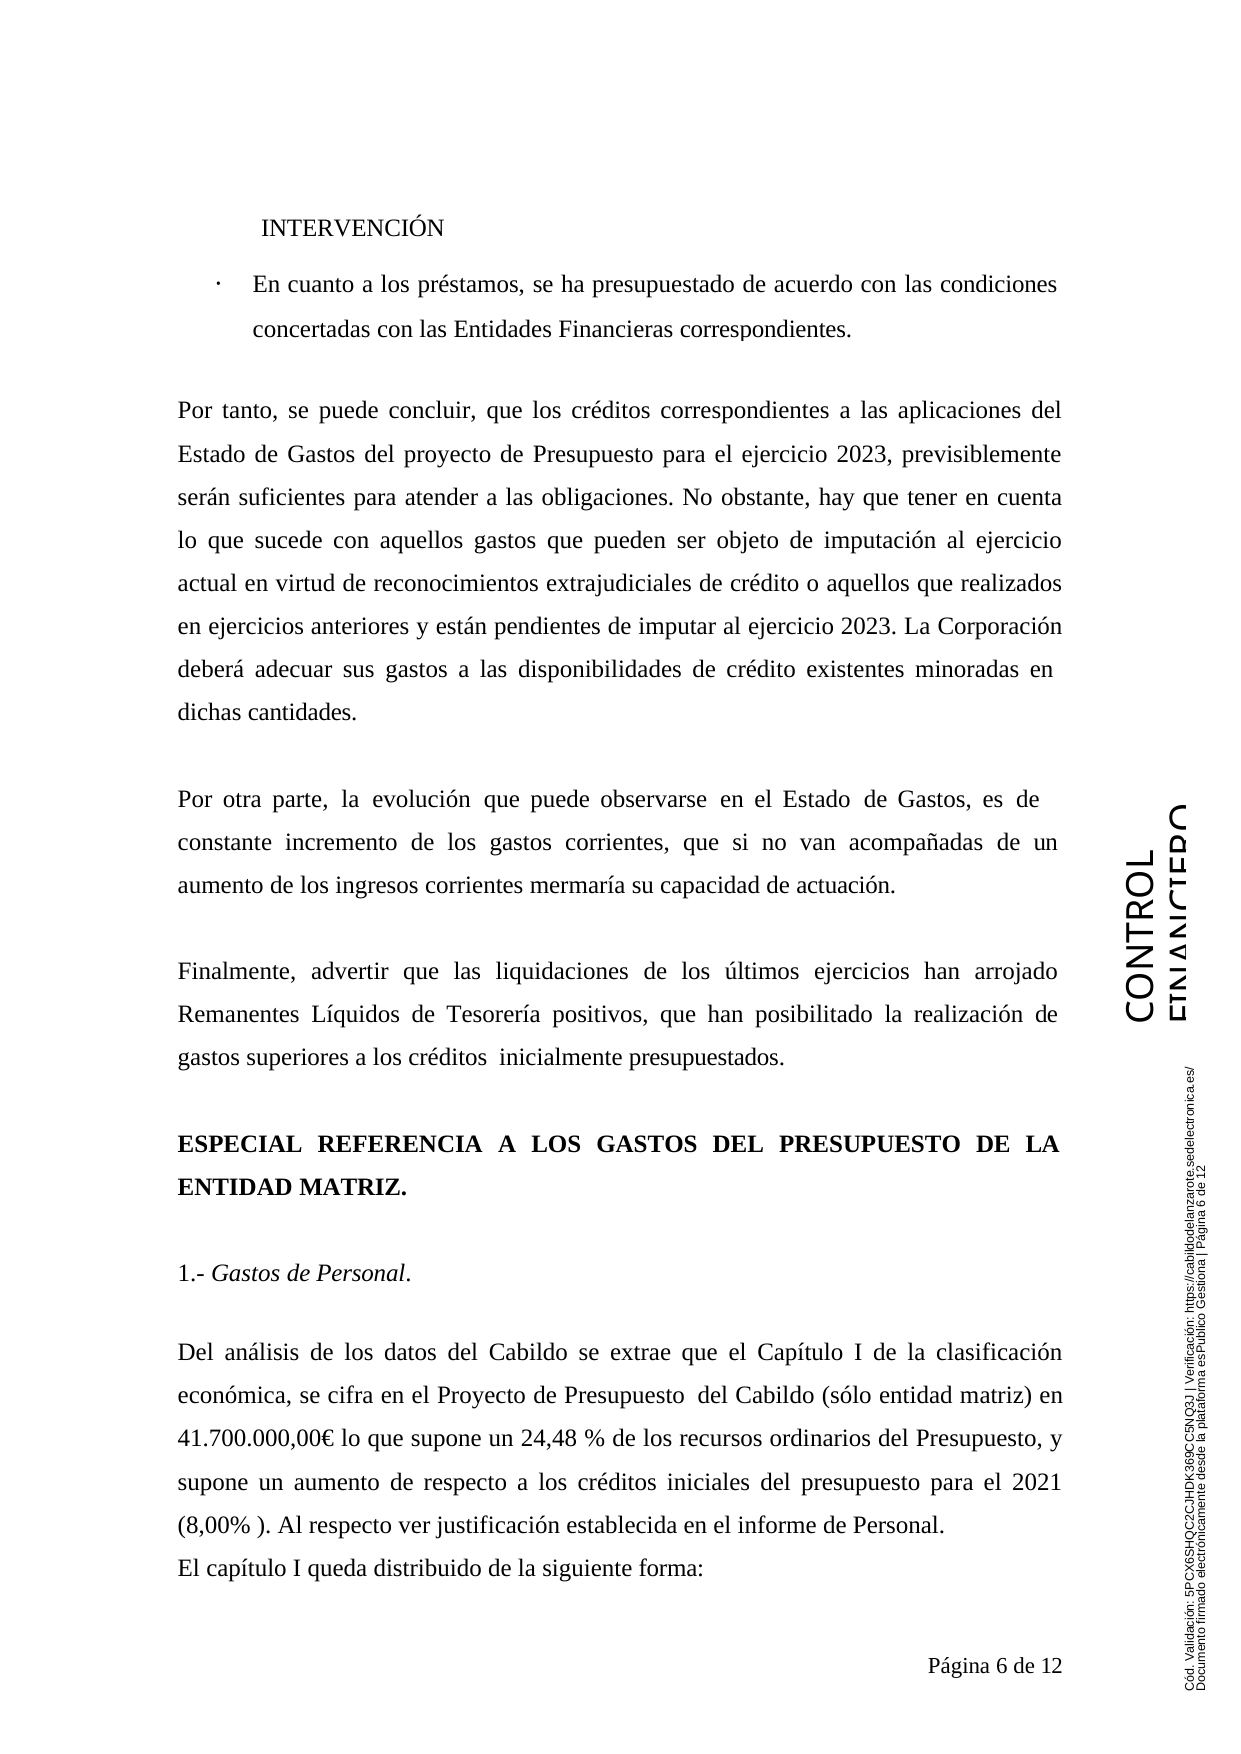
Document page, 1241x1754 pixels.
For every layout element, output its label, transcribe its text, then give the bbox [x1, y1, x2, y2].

text 1.- Gastos de Personal. [177, 1258, 415, 1287]
text Finalmente, advertir que las liquidaciones de los últimos ejercicios han arrojado Remanentes Líquidos de Tesorería positivos, que han posibilitado la realización de [177, 956, 1064, 1028]
text ENTIDAD MATRIZ. [177, 1172, 1064, 1201]
text · En cuanto a los préstamos, se ha presupuestado de acuerdo con las condiciones [215, 266, 1064, 300]
text INTERVENCIÓN [261, 213, 449, 242]
text dichas cantidades. [177, 697, 1065, 726]
text aumento de los ingresos corrientes mermaría su capacidad de actuación. [177, 870, 1064, 899]
text Por tanto, se puede concluir, que los créditos correspondientes a las aplicaciones del Estado de Gastos del proyecto de Presupuesto para el ejercicio 2023, previsiblemente serán suficientes para atender a las obligaciones. No obstante, hay que tener en cuenta lo que sucede con aquellos gastos que pueden ser objeto de imputación al ejercicio actual en virtud de reconocimientos extrajudiciales de crédito o aquellos que realizados en ejercicios anteriores y están pendientes de imputar al ejercicio 2023. La Corporación deberá adecuar sus gastos a las disponibilidades de crédito existentes minoradas en [177, 396, 1063, 683]
text Del análisis de los datos del Cabildo se extrae que el Capítulo I de la clasificación económica, se cifra en el Proyecto de Presupuesto del Cabildo (sólo entidad matriz) en 41.700.000,00€ lo que supone un 24,48 % de los recursos ordinarios del Presupuesto, y supone un aumento de respecto a los créditos iniciales del presupuesto para el 2021 (8,00% ). Al respecto ver justificación establecida en el informe de Personal. [177, 1337, 1064, 1538]
text Por otra parte, la evolución que puede observarse en el Estado de Gastos, es de constante incremento de los gastos corrientes, que si no van acompañadas de un [177, 784, 1064, 856]
text El capítulo I queda distribuido de la siguiente forma: [177, 1553, 1065, 1582]
text ESPECIAL REFERENCIA A LOS GASTOS DEL PRESUPUESTO DE LA [177, 1129, 1064, 1157]
text concertadas con las Entidades Financieras correspondientes. [252, 314, 1064, 340]
text CONTROL FINANCIERO [1117, 635, 1183, 1027]
text Página 6 de 12 [928, 1652, 1066, 1679]
text gastos superiores a los créditos inicialmente presupuestados. [177, 1042, 1064, 1071]
text Cód. Validación: 5PCX6SHQC2CJHDK369CC5NQ3J | Verificación: https://cabildodelanzarote.sedelectronica.es/ Documento firmado electrónicamente desde la plataforma esPublico Gestiona | Página 6 de 12 [1183, 1069, 1208, 1694]
